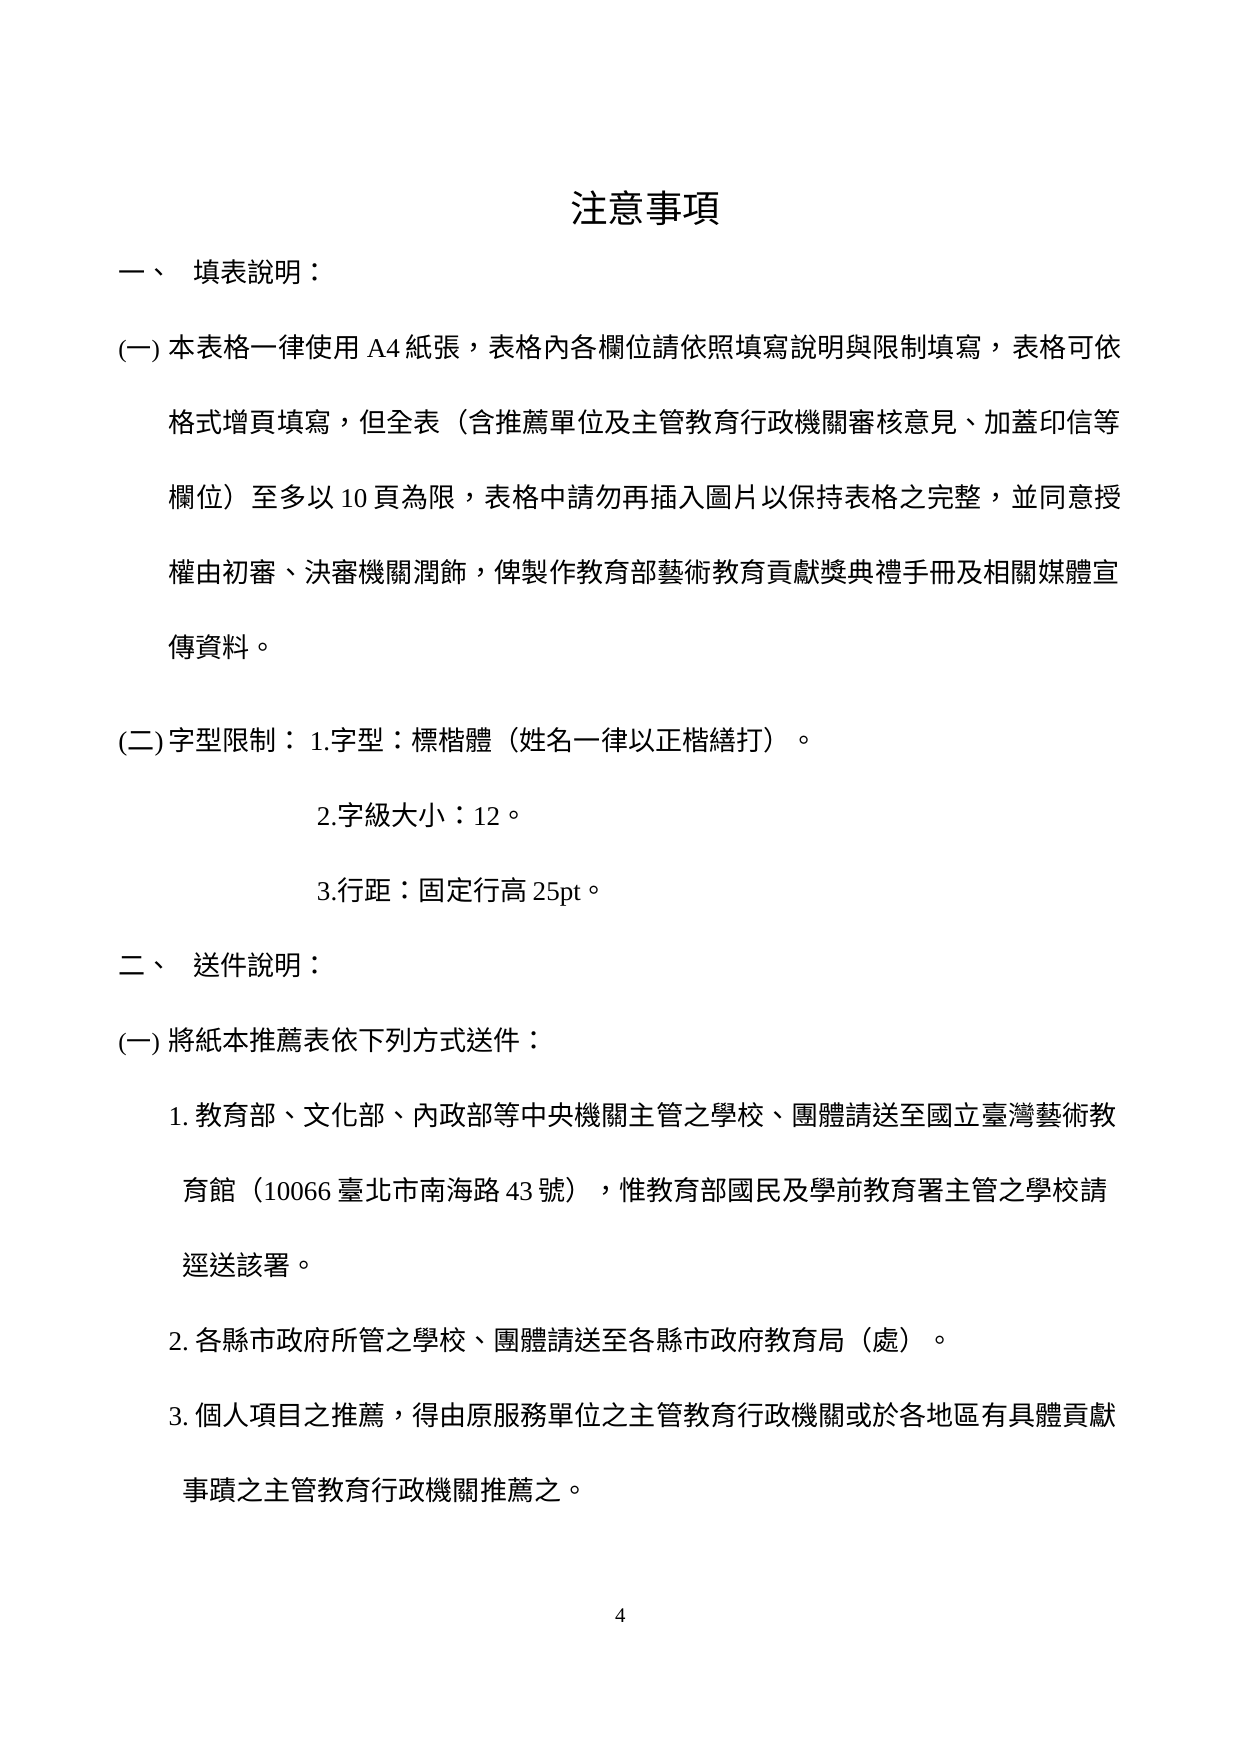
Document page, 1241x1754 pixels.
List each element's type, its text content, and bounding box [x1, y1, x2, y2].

list 逕送該署。 [168, 1226, 1122, 1301]
list 將紙本推薦表依下列方式送件： [118, 1001, 1122, 1076]
list 字型限制： 1.字型：標楷體（姓名一律以正楷繕打）。 2.字級大小：12。 3.行距：固定行高25pt。 [118, 701, 1122, 926]
list 事蹟之主管教育行政機關推薦之。 [168, 1451, 1122, 1526]
list 送件說明： [118, 926, 1122, 1001]
list 育館（10066 臺北市南海路43號），惟教育部國民及學前教育署主管之學校請 [168, 1151, 1122, 1226]
list 本表格一律使用A4紙張，表格內各欄位請依照填寫說明與限制填寫，表格可依格式增頁填寫，但全表（含推薦單位及主管教育行政機關審核意見、加蓋印信等欄位）至多以10頁為限，表格中請勿再插入圖片以保持表格之完整，並同意授權由初審、決審機關潤飾，俾製作教育部藝術教育貢獻獎典禮手冊及相關媒體宣傳資料。 [118, 308, 1122, 683]
list 填表說明： [118, 233, 1122, 308]
list 3. 個人項目之推薦，得由原服務單位之主管教育行政機關或於各地區有具體貢獻 [168, 1376, 1122, 1451]
list 2. 各縣市政府所管之學校、團體請送至各縣市政府教育局（處）。 [168, 1301, 1122, 1376]
list 1. 教育部、文化部、內政部等中央機關主管之學校、團體請送至國立臺灣藝術教 [168, 1076, 1122, 1151]
text 注意事項 [118, 178, 1172, 233]
